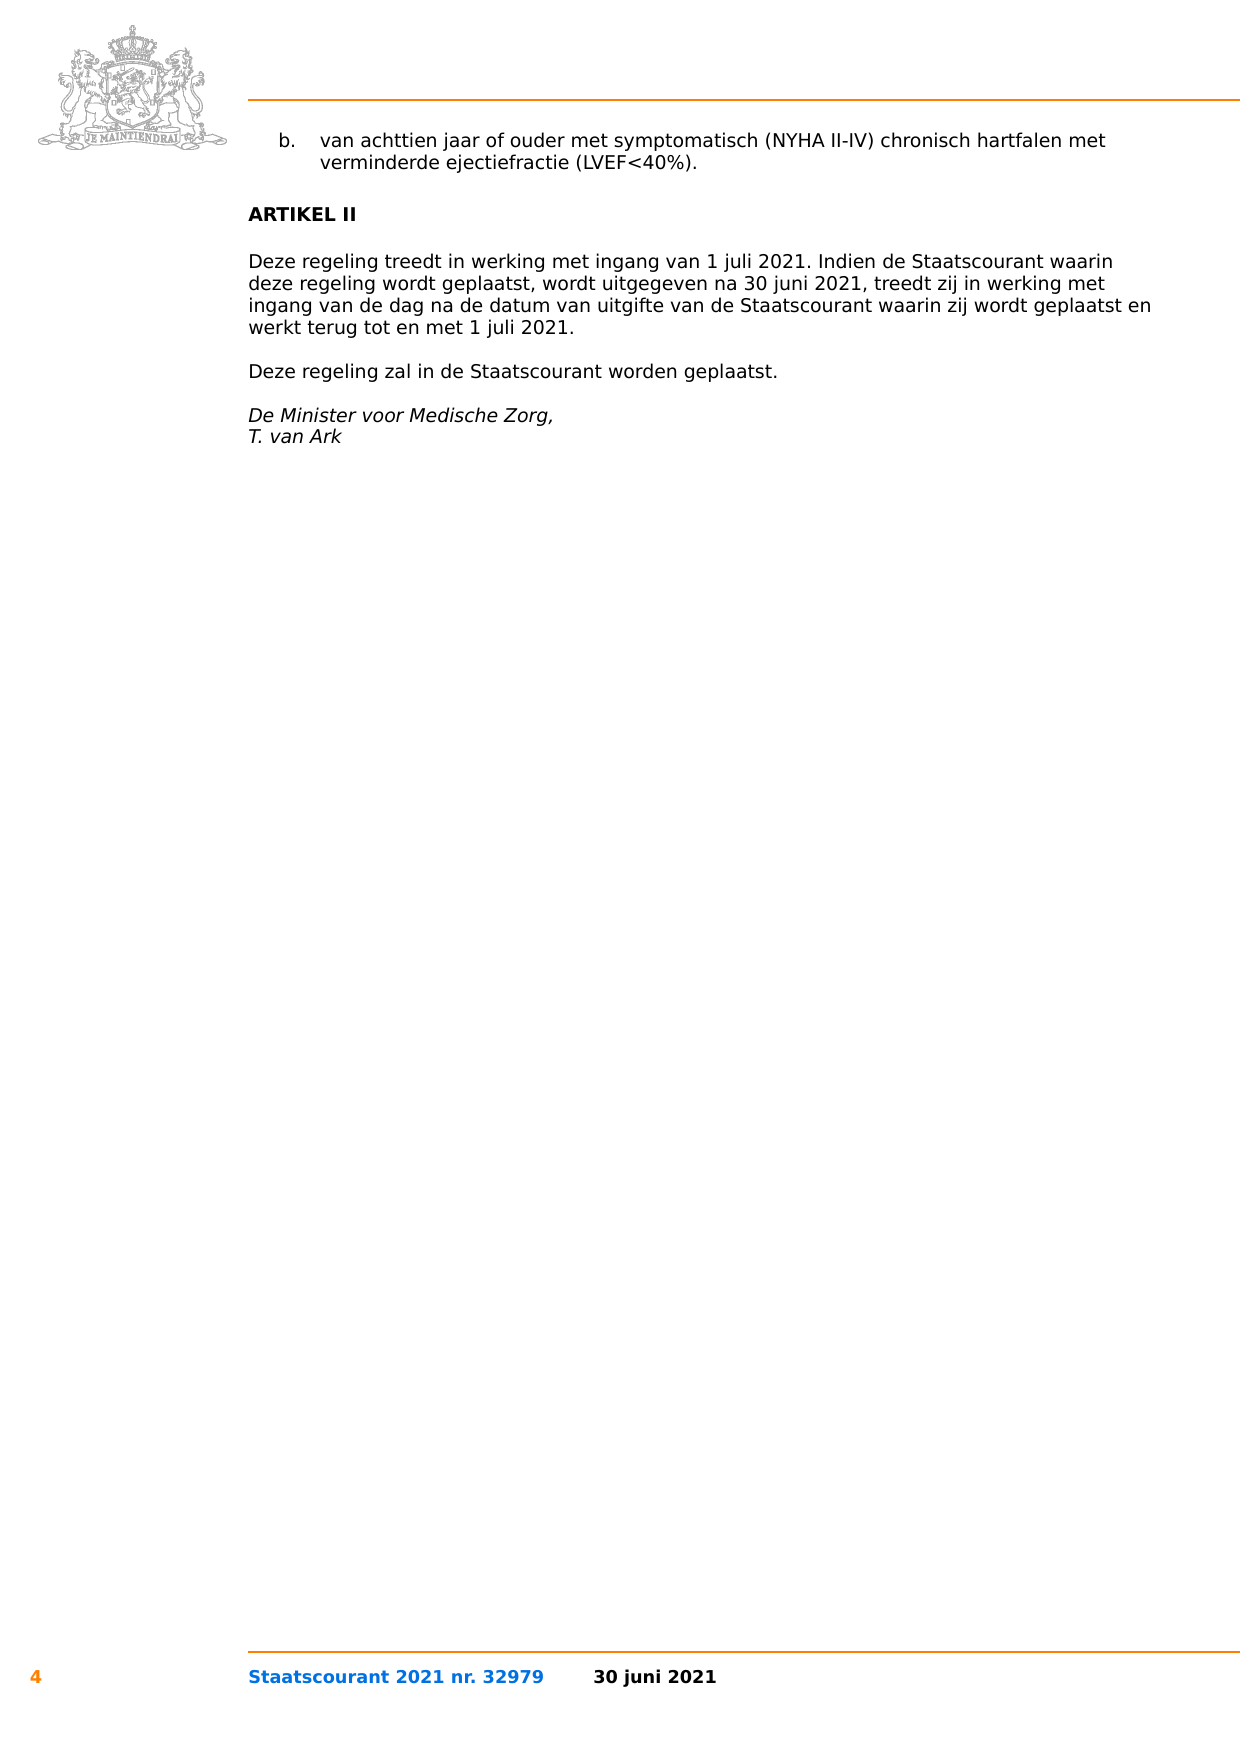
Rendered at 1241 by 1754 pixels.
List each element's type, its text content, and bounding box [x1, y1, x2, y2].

subtitle ARTIKEL II [248, 204, 1163, 226]
text Deze regeling treedt in werking met ingang van 1 juli 2021. Indien de Staatscourant waarin deze regeling wordt geplaatst, wordt uitgegeven na 30 juni 2021, treedt zij in werking met ingang van de dag na de datum van uitgifte van de Staatscourant waarin zij wordt geplaatst en werkt terug tot en met 1 juli 2021. [248, 251, 1163, 339]
text b. van achttien jaar of ouder met symptomatisch (NYHA II-IV) chronisch hartfalen met verminderde ejectiefractie (LVEF<40%). [278, 130, 1163, 174]
picture [38, 25, 227, 150]
text Deze regeling zal in de Staatscourant worden geplaatst. [248, 361, 1163, 383]
text De Minister voor Medische Zorg, T. van Ark [248, 404, 1163, 448]
